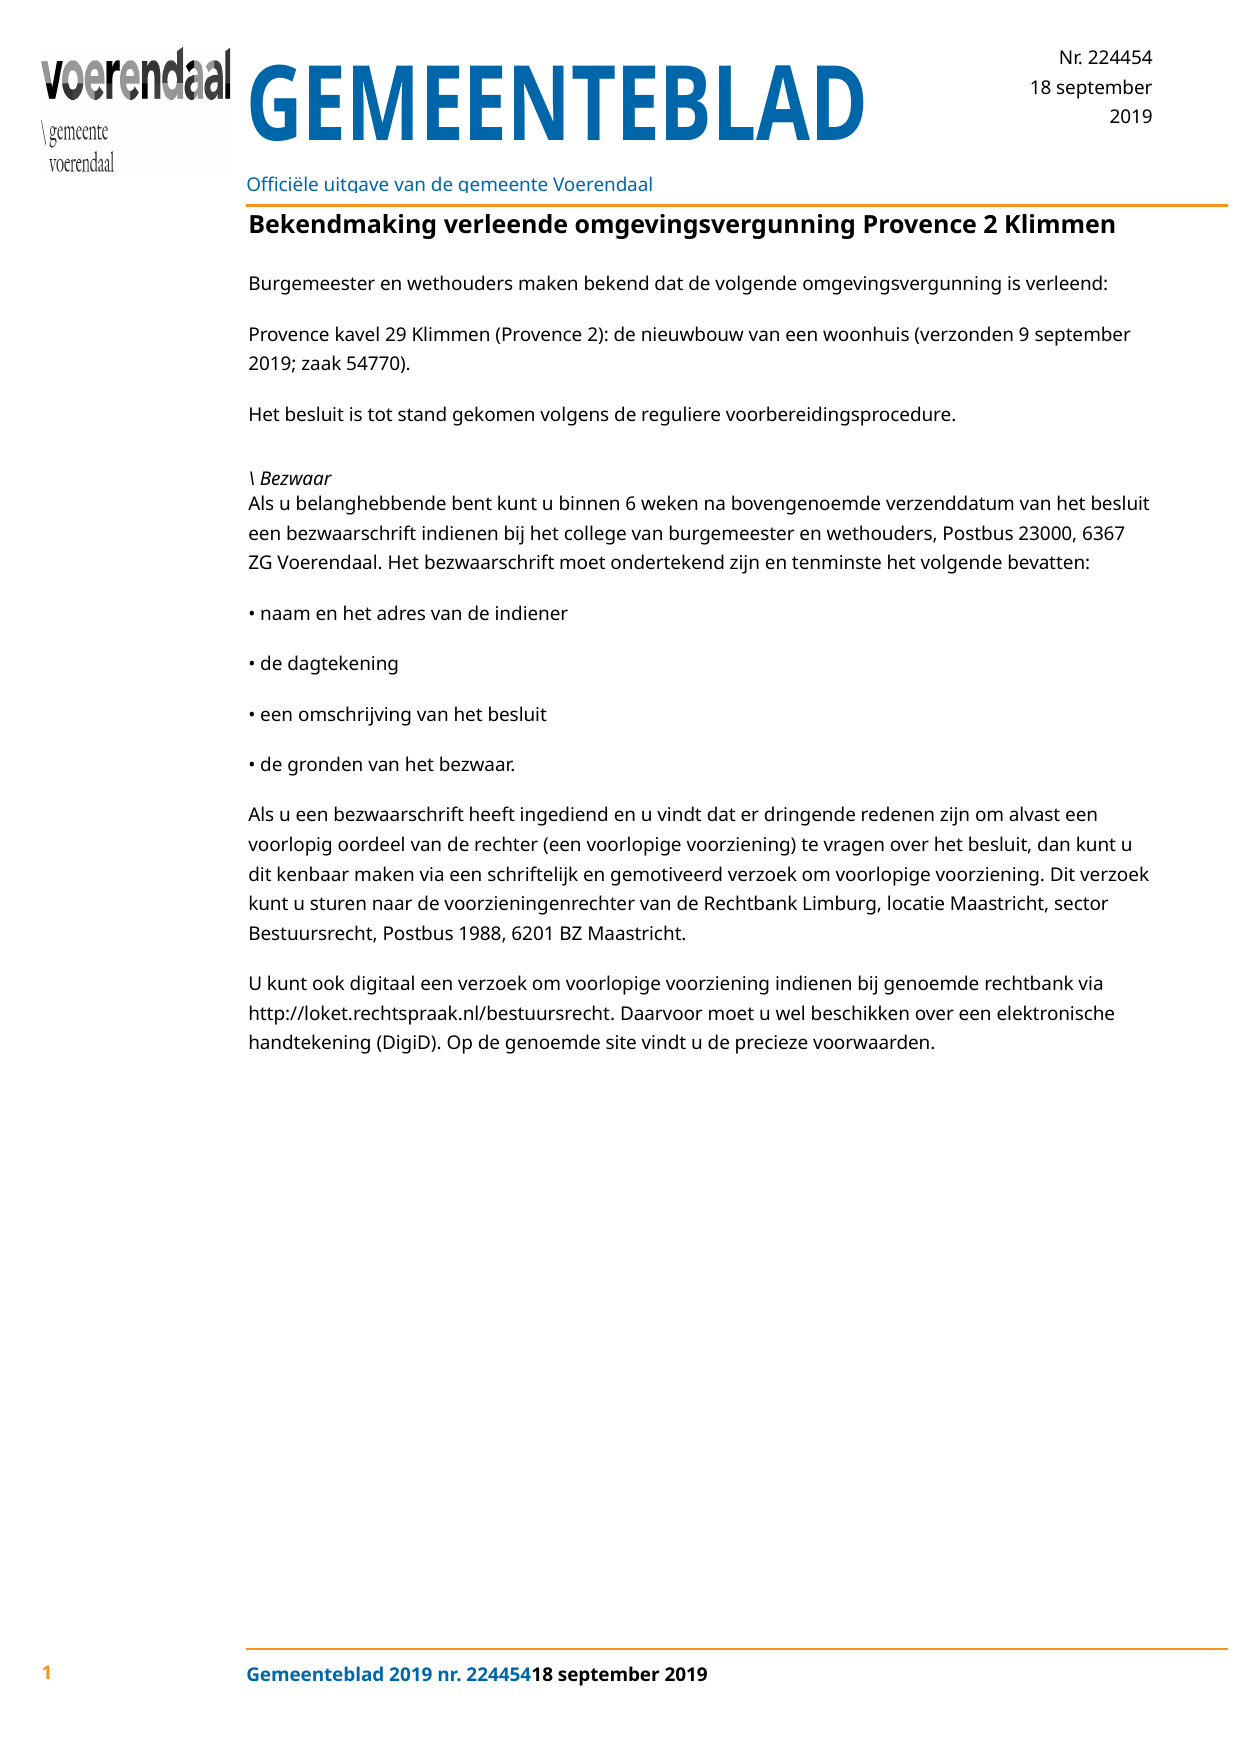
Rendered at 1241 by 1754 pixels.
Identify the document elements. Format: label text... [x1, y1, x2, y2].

text • de gronden van het bezwaar. [248, 751, 1152, 777]
text Het besluit is tot stand gekomen volgens de reguliere voorbereidingsprocedure. [248, 401, 1152, 426]
text • een omschrijving van het besluit [248, 701, 1152, 727]
text U kunt ook digitaal een verzoek om voorlopige voorziening indienen bij genoemde rechtbank via http://loket.rechtspraak.nl/bestuursrecht. Daarvoor moet u wel beschikken over een elektronische handtekening (DigiD). Op de genoemde site vindt u de precieze voorwaarden. [248, 970, 1152, 1055]
text Burgemeester en wethouders maken bekend dat de volgende omgevingsvergunning is verleend: [248, 270, 1152, 296]
text Bekendmaking verleende omgevingsvergunning Provence 2 Klimmen [248, 207, 1152, 241]
picture [41, 47, 231, 172]
text Als u een bezwaarschrift heeft ingediend en u vindt dat er dringende redenen zijn om alvast een voorlopig oordeel van de rechter (een voorlopige voorziening) te vragen over het besluit, dan kunt u dit kenbaar maken via een schriftelijk en gemotiveerd verzoek om voorlopige voorziening. Dit verzoek kunt u sturen naar de voorzieningenrechter van de Rechtbank Limburg, locatie Maastricht, sector Bestuursrecht, Postbus 1988, 6201 BZ Maastricht. [248, 802, 1152, 946]
text Als u belanghebbende bent kunt u binnen 6 weken na bovengenoemde verzenddatum van het besluit een bezwaarschrift indienen bij het college van burgemeester en wethouders, Postbus 23000, 6367 ZG Voerendaal. Het bezwaarschrift moet ondertekend zijn en tenminste het volgende bevatten: [248, 490, 1152, 575]
text Provence kavel 29 Klimmen (Provence 2): de nieuwbouw van een woonhuis (verzonden 9 september 2019; zaak 54770). [248, 321, 1152, 376]
text \ Bezwaar [248, 465, 1152, 490]
text • naam en het adres van de indiener [248, 600, 1152, 626]
text • de dagtekening [248, 650, 1152, 676]
